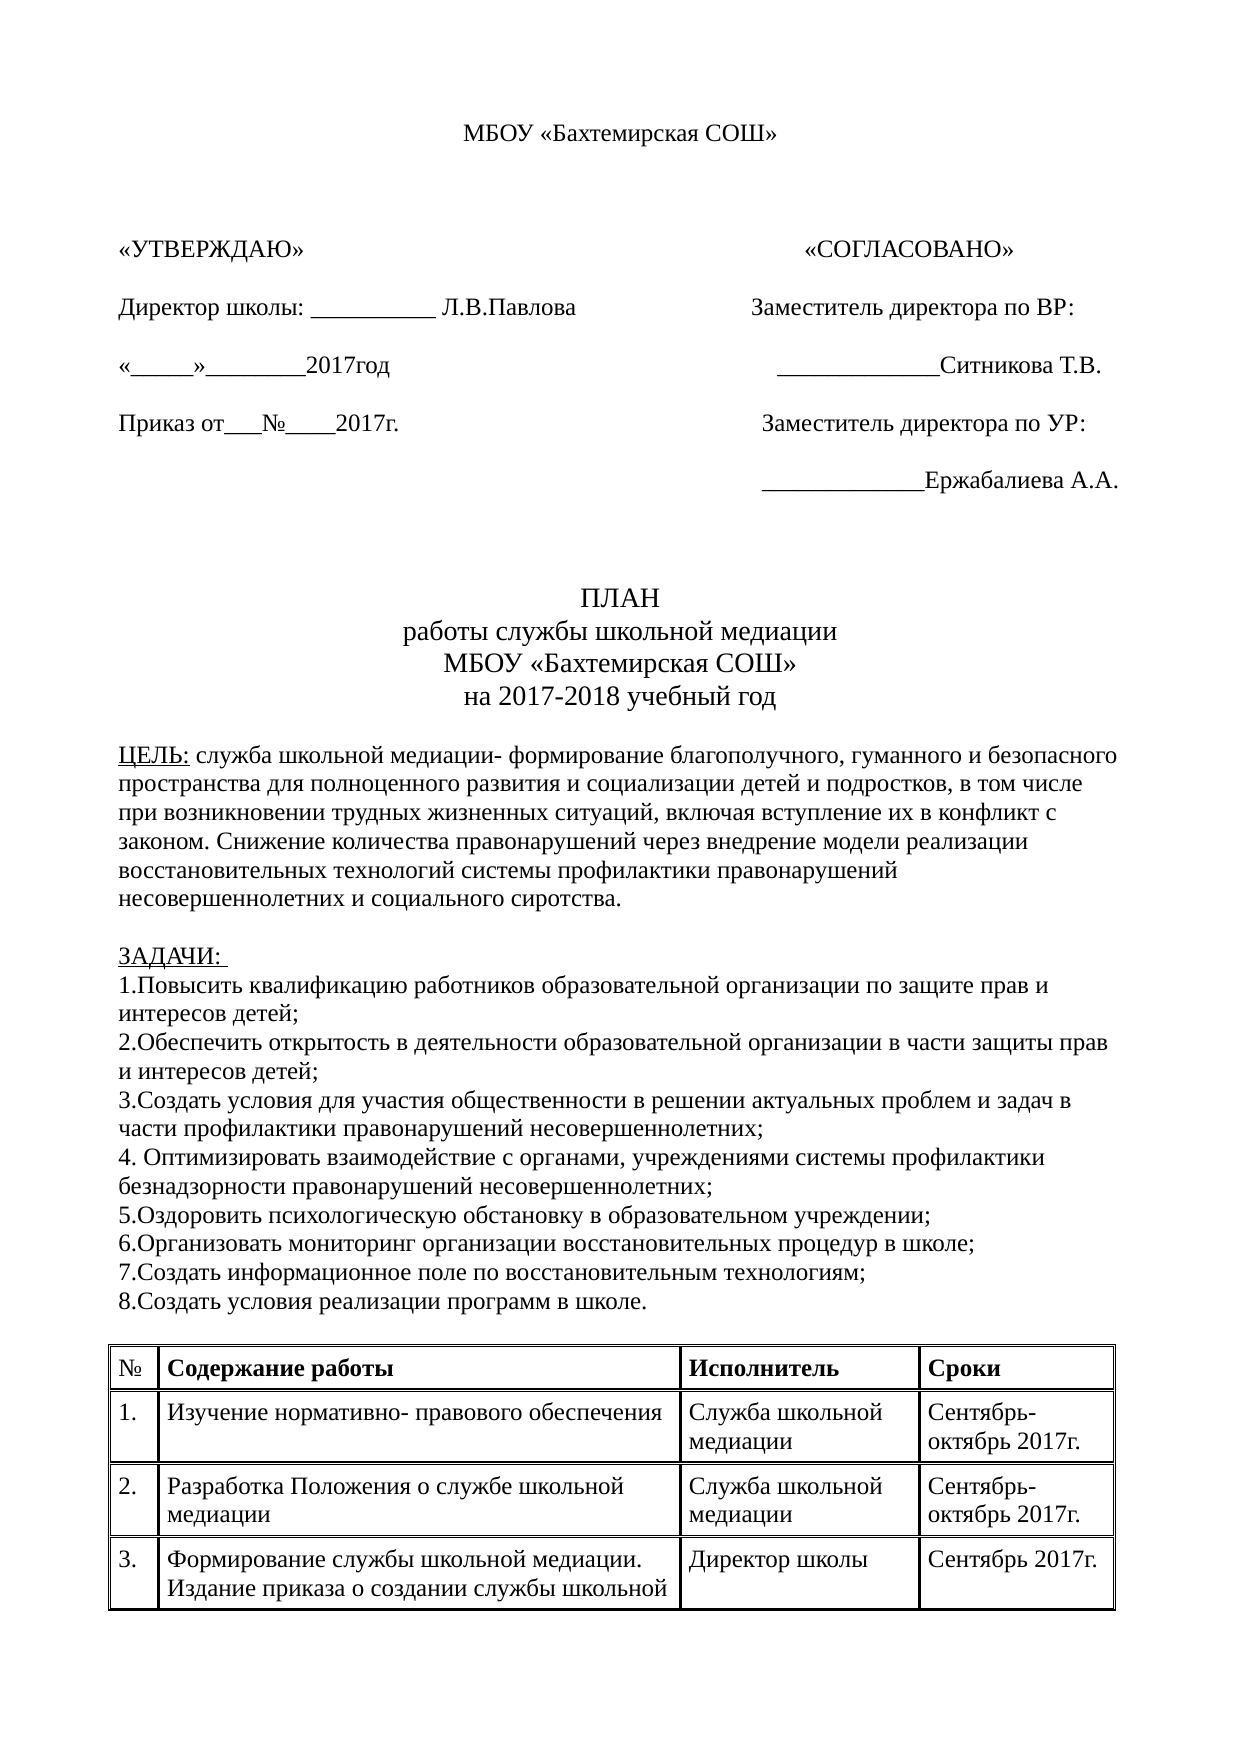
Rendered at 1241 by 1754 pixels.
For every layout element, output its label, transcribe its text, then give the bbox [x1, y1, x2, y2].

text ЗАДАЧИ: [118, 941, 1122, 970]
text 5.Оздоровить психологическую обстановку в образовательном учреждении; [118, 1200, 1122, 1228]
text МБОУ «Бахтемирская СОШ» [118, 118, 1122, 147]
table_cell Сентябрь- октябрь 2017г. [921, 1392, 1113, 1461]
table_cell Изучение нормативно- правового обеспечения [160, 1392, 679, 1461]
table_header № [111, 1347, 157, 1388]
text 2.Обеспечить открытость в деятельности образовательной организации в части защиты прав и интересов детей; [118, 1027, 1122, 1085]
text 4. Оптимизировать взаимодействие с органами, учреждениями системы профилактики безнадзорности правонарушений несовершеннолетних; [118, 1142, 1122, 1200]
text Директор школы: __________ Л.В.Павлова Заместитель директора по ВР: [118, 292, 1122, 321]
table_cell Служба школьной медиации [682, 1392, 918, 1461]
table_cell Сентябрь 2017г. [921, 1538, 1113, 1608]
text ЦЕЛЬ: служба школьной медиации- формирование благополучного, гуманного и безопасного пространства для полноценного развития и социализации детей и подростков, в том числе при возникновении трудных жизненных ситуаций, включая вступление их в конфликт с законом. Снижение количества правонарушений через внедрение модели реализации восстановительных технологий системы профилактики правонарушений несовершеннолетних и социального сиротства. [118, 740, 1122, 912]
table_header Содержание работы [160, 1347, 679, 1388]
table_cell 2. [111, 1465, 157, 1534]
text 1.Повысить квалификацию работников образовательной организации по защите прав и интересов детей; [118, 970, 1122, 1027]
text Приказ от___№____2017г. Заместитель директора по УР: [118, 408, 1122, 436]
text ПЛАН [118, 581, 1122, 614]
text 7.Создать информационное поле по восстановительным технологиям; [118, 1257, 1122, 1286]
table_cell Директор школы [682, 1538, 918, 1608]
text «_____»________2017год _____________Ситникова Т.В. [118, 350, 1122, 378]
text работы службы школьной медиации [118, 614, 1122, 646]
text МБОУ «Бахтемирская СОШ» [118, 646, 1122, 679]
table_cell Служба школьной медиации [682, 1465, 918, 1534]
table_cell Сентябрь- октябрь 2017г. [921, 1465, 1113, 1534]
table_cell 3. [111, 1538, 157, 1608]
text _____________Ержабалиева А.А. [118, 466, 1122, 494]
text «УТВЕРЖДАЮ» «СОГЛАСОВАНО» [118, 234, 1122, 263]
table_cell 1. [111, 1392, 157, 1461]
text на 2017-2018 учебный год [118, 679, 1122, 711]
table_header Сроки [921, 1347, 1113, 1388]
text 6.Организовать мониторинг организации восстановительных процедур в школе; [118, 1228, 1122, 1257]
table_cell Разработка Положения о службе школьной медиации [160, 1465, 679, 1534]
table_header Исполнитель [682, 1347, 918, 1388]
text 3.Создать условия для участия общественности в решении актуальных проблем и задач в части профилактики правонарушений несовершеннолетних; [118, 1085, 1122, 1142]
table_cell Формирование службы школьной медиации. Издание приказа о создании службы школьной [160, 1538, 679, 1608]
text 8.Создать условия реализации программ в школе. [118, 1286, 1122, 1315]
